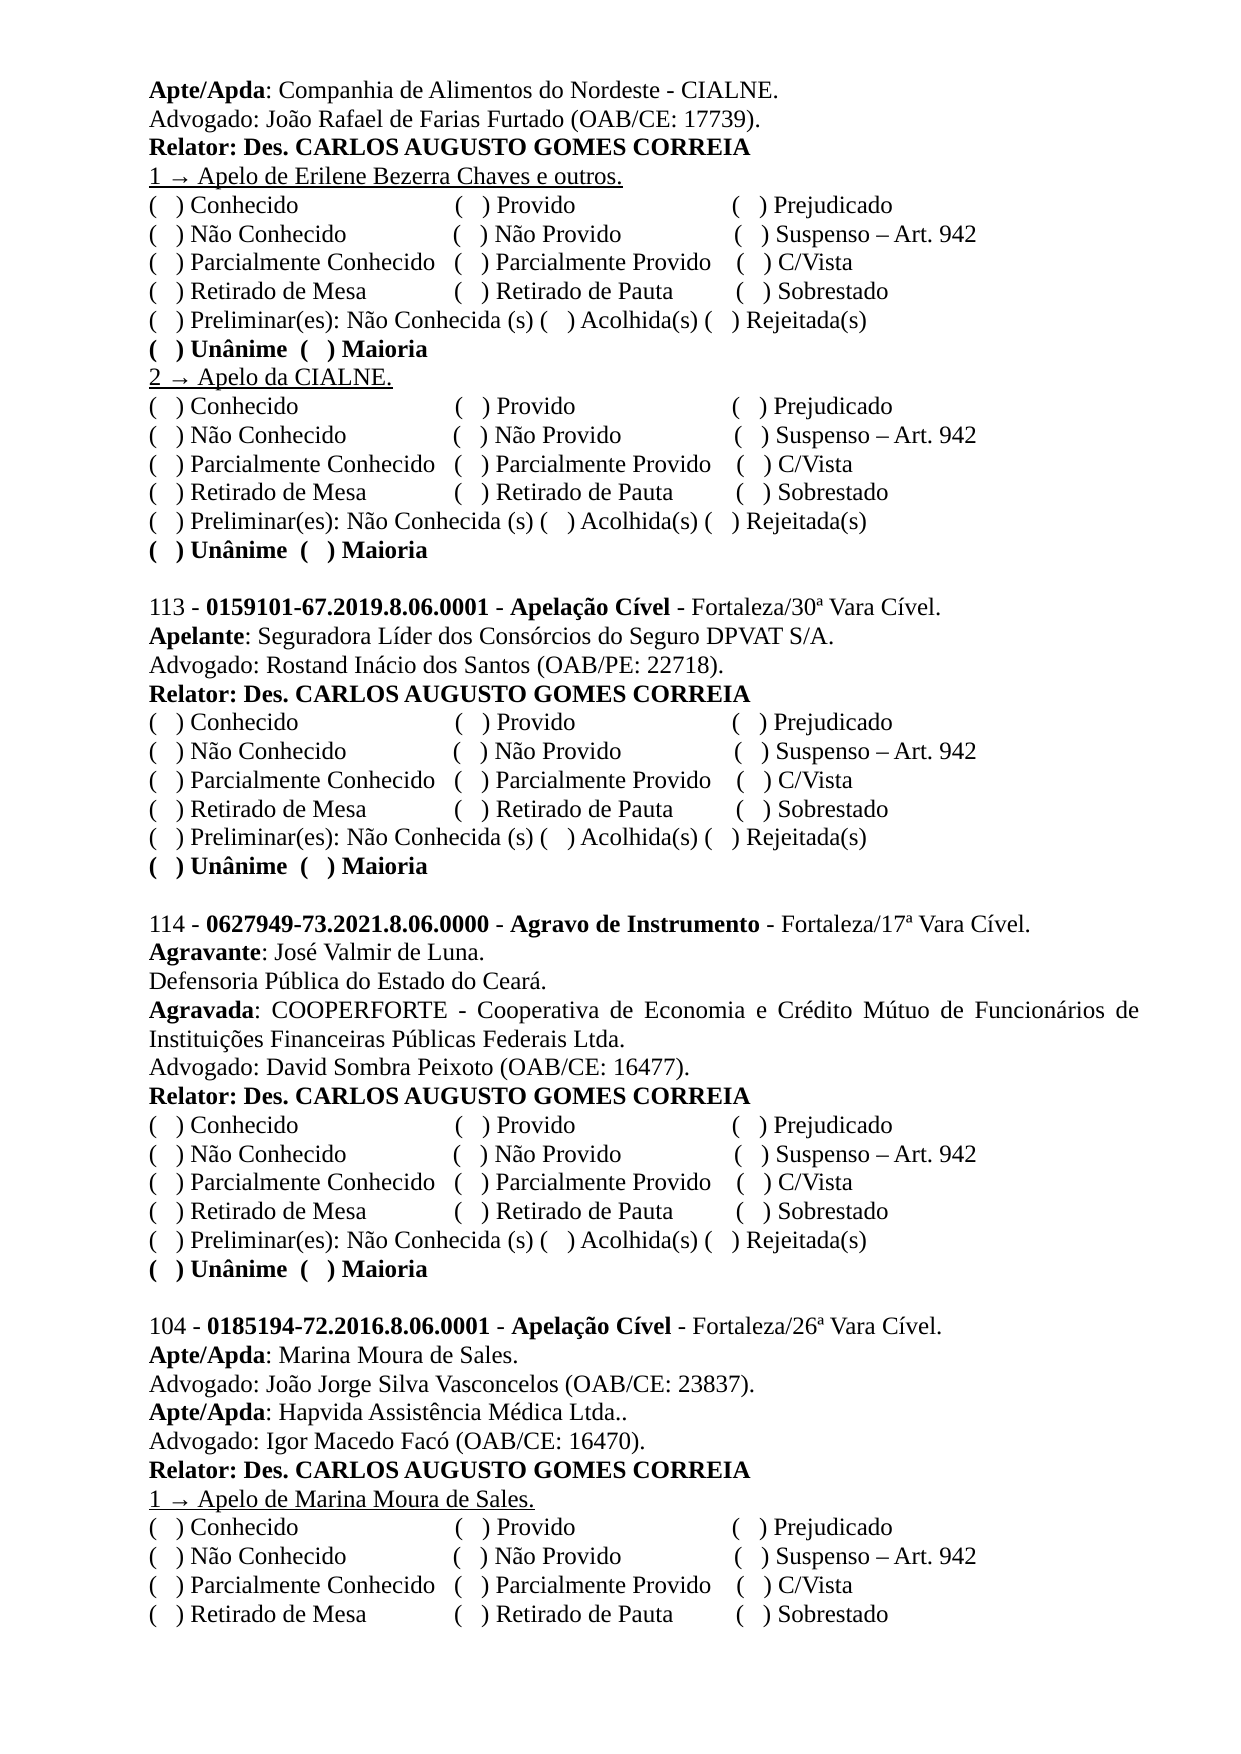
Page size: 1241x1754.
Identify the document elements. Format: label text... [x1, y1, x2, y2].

text ( ) Parcialmente Conhecido ( ) Parcialmente Provido ( ) C/Vista [148, 449, 1158, 477]
text ( ) Parcialmente Conhecido ( ) Parcialmente Provido ( ) C/Vista [148, 1167, 1158, 1196]
text Agravada: COOPERFORTE - Cooperativa de Economia e Crédito Mútuo de Funcionários de Instituições Financeiras Públicas Federais Ltda. [148, 995, 1141, 1052]
text Advogado: Rostand Inácio dos Santos (OAB/PE: 22718). [148, 650, 1141, 679]
text Agravante: José Valmir de Luna. [148, 937, 1141, 966]
text 113 - 0159101-67.2019.8.06.0001 - Apelação Cível - Fortaleza/30ª Vara Cível. [148, 592, 1141, 621]
text Relator: Des. CARLOS AUGUSTO GOMES CORREIA [148, 679, 1141, 707]
text Advogado: David Sombra Peixoto (OAB/CE: 16477). [148, 1052, 1141, 1081]
text ( ) Conhecido ( ) Provido ( ) Prejudicado [148, 707, 1141, 736]
text ( ) Retirado de Mesa ( ) Retirado de Pauta ( ) Sobrestado [148, 276, 1158, 305]
text ( ) Parcialmente Conhecido ( ) Parcialmente Provido ( ) C/Vista [148, 247, 1158, 276]
text Advogado: João Rafael de Farias Furtado (OAB/CE: 17739). [148, 104, 1141, 132]
text ( ) Unânime ( ) Maioria [148, 1254, 1158, 1282]
text Apte/Apda: Hapvida Assistência Médica Ltda.. [148, 1397, 1141, 1426]
text ( ) Preliminar(es): Não Conhecida (s) ( ) Acolhida(s) ( ) Rejeitada(s) [148, 506, 1158, 535]
text ( ) Retirado de Mesa ( ) Retirado de Pauta ( ) Sobrestado [148, 1599, 1158, 1627]
text ( ) Retirado de Mesa ( ) Retirado de Pauta ( ) Sobrestado [148, 1196, 1158, 1225]
text ( ) Conhecido ( ) Provido ( ) Prejudicado [148, 1110, 1141, 1139]
text ( ) Preliminar(es): Não Conhecida (s) ( ) Acolhida(s) ( ) Rejeitada(s) [148, 1225, 1158, 1254]
text ( ) Não Conhecido ( ) Não Provido ( ) Suspenso – Art. 942 [148, 420, 1158, 449]
text ( ) Preliminar(es): Não Conhecida (s) ( ) Acolhida(s) ( ) Rejeitada(s) [148, 305, 1158, 334]
text ( ) Não Conhecido ( ) Não Provido ( ) Suspenso – Art. 942 [148, 736, 1158, 765]
text Defensoria Pública do Estado do Ceará. [148, 966, 1141, 995]
text ( ) Parcialmente Conhecido ( ) Parcialmente Provido ( ) C/Vista [148, 1570, 1158, 1599]
text 1 → Apelo de Marina Moura de Sales. [148, 1484, 1141, 1512]
text Advogado: Igor Macedo Facó (OAB/CE: 16470). [148, 1426, 1141, 1455]
text ( ) Parcialmente Conhecido ( ) Parcialmente Provido ( ) C/Vista [148, 765, 1158, 794]
text 1 → Apelo de Erilene Bezerra Chaves e outros. [148, 161, 1141, 190]
text Apte/Apda: Companhia de Alimentos do Nordeste - CIALNE. [148, 75, 1141, 104]
text 2 → Apelo da CIALNE. [148, 362, 1141, 391]
text ( ) Preliminar(es): Não Conhecida (s) ( ) Acolhida(s) ( ) Rejeitada(s) [148, 822, 1158, 851]
text ( ) Não Conhecido ( ) Não Provido ( ) Suspenso – Art. 942 [148, 1139, 1158, 1167]
text ( ) Unânime ( ) Maioria [148, 334, 1158, 362]
text ( ) Retirado de Mesa ( ) Retirado de Pauta ( ) Sobrestado [148, 794, 1158, 822]
text Apte/Apda: Marina Moura de Sales. [148, 1340, 1141, 1369]
text Relator: Des. CARLOS AUGUSTO GOMES CORREIA [148, 1455, 1141, 1484]
text ( ) Conhecido ( ) Provido ( ) Prejudicado [148, 190, 1141, 219]
text Relator: Des. CARLOS AUGUSTO GOMES CORREIA [148, 132, 1141, 161]
text ( ) Não Conhecido ( ) Não Provido ( ) Suspenso – Art. 942 [148, 219, 1158, 247]
text ( ) Conhecido ( ) Provido ( ) Prejudicado [148, 1512, 1141, 1541]
text ( ) Unânime ( ) Maioria [148, 851, 1158, 880]
text ( ) Não Conhecido ( ) Não Provido ( ) Suspenso – Art. 942 [148, 1541, 1158, 1570]
text ( ) Unânime ( ) Maioria [148, 535, 1158, 564]
text ( ) Retirado de Mesa ( ) Retirado de Pauta ( ) Sobrestado [148, 477, 1158, 506]
text Advogado: João Jorge Silva Vasconcelos (OAB/CE: 23837). [148, 1369, 1141, 1397]
text ( ) Conhecido ( ) Provido ( ) Prejudicado [148, 391, 1141, 420]
text 104 - 0185194-72.2016.8.06.0001 - Apelação Cível - Fortaleza/26ª Vara Cível. [148, 1311, 1141, 1340]
text Relator: Des. CARLOS AUGUSTO GOMES CORREIA [148, 1081, 1141, 1110]
text 114 - 0627949-73.2021.8.06.0000 - Agravo de Instrumento - Fortaleza/17ª Vara Cível. [148, 909, 1141, 937]
text Apelante: Seguradora Líder dos Consórcios do Seguro DPVAT S/A. [148, 621, 1141, 650]
